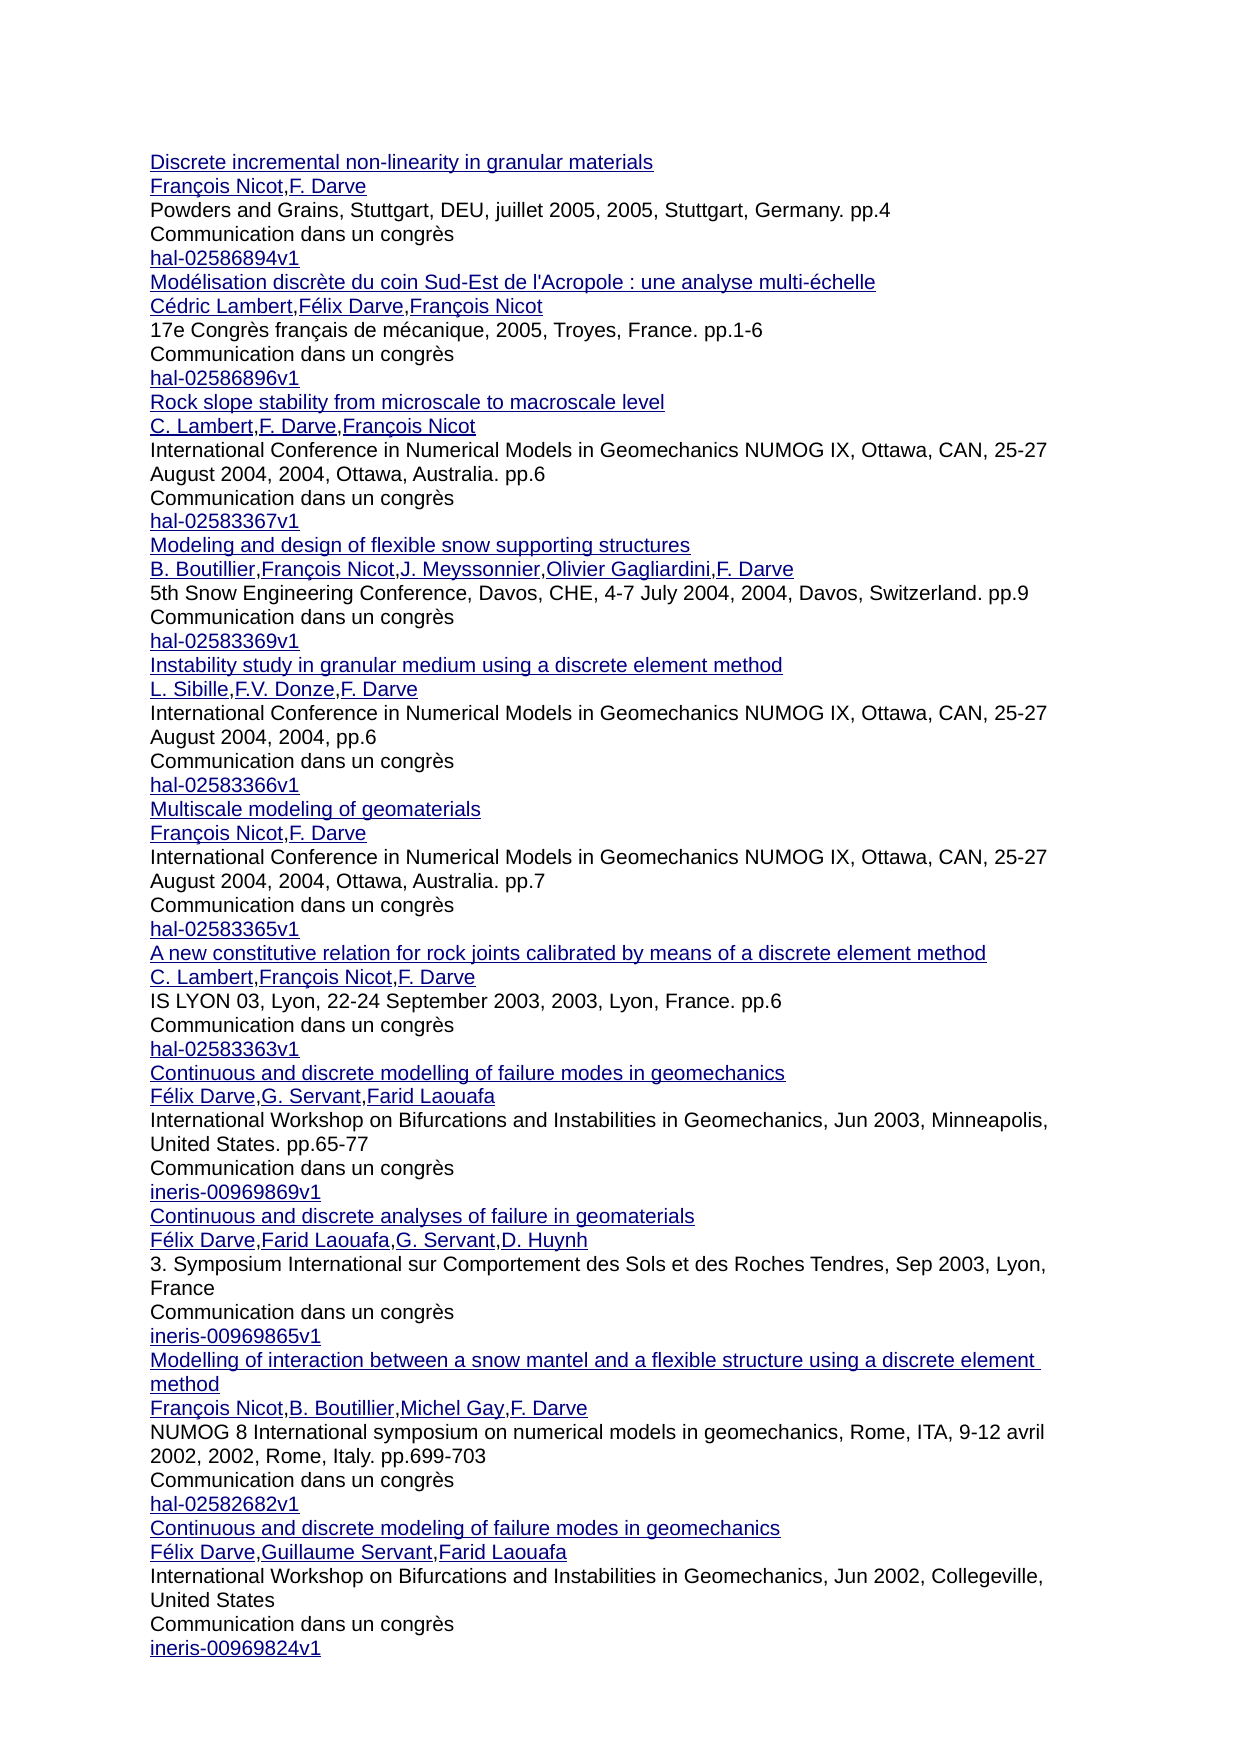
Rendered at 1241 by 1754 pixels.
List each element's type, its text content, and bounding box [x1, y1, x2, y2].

table_cell A new constitutive relation for rock joints calibrated by means of a discrete element method C. Lambert,François Nicot,F. Darve IS LYON 03, Lyon, 22-24 September 2003, 2003, Lyon, France. pp.6 Communication dans un congrès hal-02583363v1 [150, 941, 1090, 1060]
table_cell Modeling and design of flexible snow supporting structures B. Boutillier,François Nicot,J. Meyssonnier,Olivier Gagliardini,F. Darve 5th Snow Engineering Conference, Davos, CHE, 4-7 July 2004, 2004, Davos, Switzerland. pp.9 Communication dans un congrès hal-02583369v1 [150, 533, 1090, 653]
table_cell Modélisation discrète du coin Sud-Est de l'Acropole : une analyse multi-échelle Cédric Lambert,Félix Darve,François Nicot 17e Congrès français de mécanique, 2005, Troyes, France. pp.1-6 Communication dans un congrès hal-02586896v1 [150, 270, 1090, 389]
table_cell Continuous and discrete modeling of failure modes in geomechanics Félix Darve,Guillaume Servant,Farid Laouafa International Workshop on Bifurcations and Instabilities in Geomechanics, Jun 2002, Collegeville, United States Communication dans un congrès ineris-00969824v1 [150, 1516, 1090, 1659]
table_cell Instability study in granular medium using a discrete element method L. Sibille,F.V. Donze,F. Darve International Conference in Numerical Models in Geomechanics NUMOG IX, Ottawa, CAN, 25-27 August 2004, 2004, pp.6 Communication dans un congrès hal-02583366v1 [150, 653, 1090, 797]
table_cell Continuous and discrete analyses of failure in geomaterials Félix Darve,Farid Laouafa,G. Servant,D. Huynh 3. Symposium International sur Comportement des Sols et des Roches Tendres, Sep 2003, Lyon, France Communication dans un congrès ineris-00969865v1 [150, 1204, 1090, 1348]
table_cell Multiscale modeling of geomaterials François Nicot,F. Darve International Conference in Numerical Models in Geomechanics NUMOG IX, Ottawa, CAN, 25-27 August 2004, 2004, Ottawa, Australia. pp.7 Communication dans un congrès hal-02583365v1 [150, 797, 1090, 941]
table_cell Discrete incremental non-linearity in granular materials François Nicot,F. Darve Powders and Grains, Stuttgart, DEU, juillet 2005, 2005, Stuttgart, Germany. pp.4 Communication dans un congrès hal-02586894v1 [150, 150, 1090, 270]
table_cell Modelling of interaction between a snow mantel and a flexible structure using a discrete element method François Nicot,B. Boutillier,Michel Gay,F. Darve NUMOG 8 International symposium on numerical models in geomechanics, Rome, ITA, 9-12 avril 2002, 2002, Rome, Italy. pp.699-703 Communication dans un congrès hal-02582682v1 [150, 1348, 1090, 1516]
table_cell Rock slope stability from microscale to macroscale level C. Lambert,F. Darve,François Nicot International Conference in Numerical Models in Geomechanics NUMOG IX, Ottawa, CAN, 25-27 August 2004, 2004, Ottawa, Australia. pp.6 Communication dans un congrès hal-02583367v1 [150, 390, 1090, 533]
table_cell Continuous and discrete modelling of failure modes in geomechanics Félix Darve,G. Servant,Farid Laouafa International Workshop on Bifurcations and Instabilities in Geomechanics, Jun 2003, Minneapolis, United States. pp.65-77 Communication dans un congrès ineris-00969869v1 [150, 1060, 1090, 1204]
